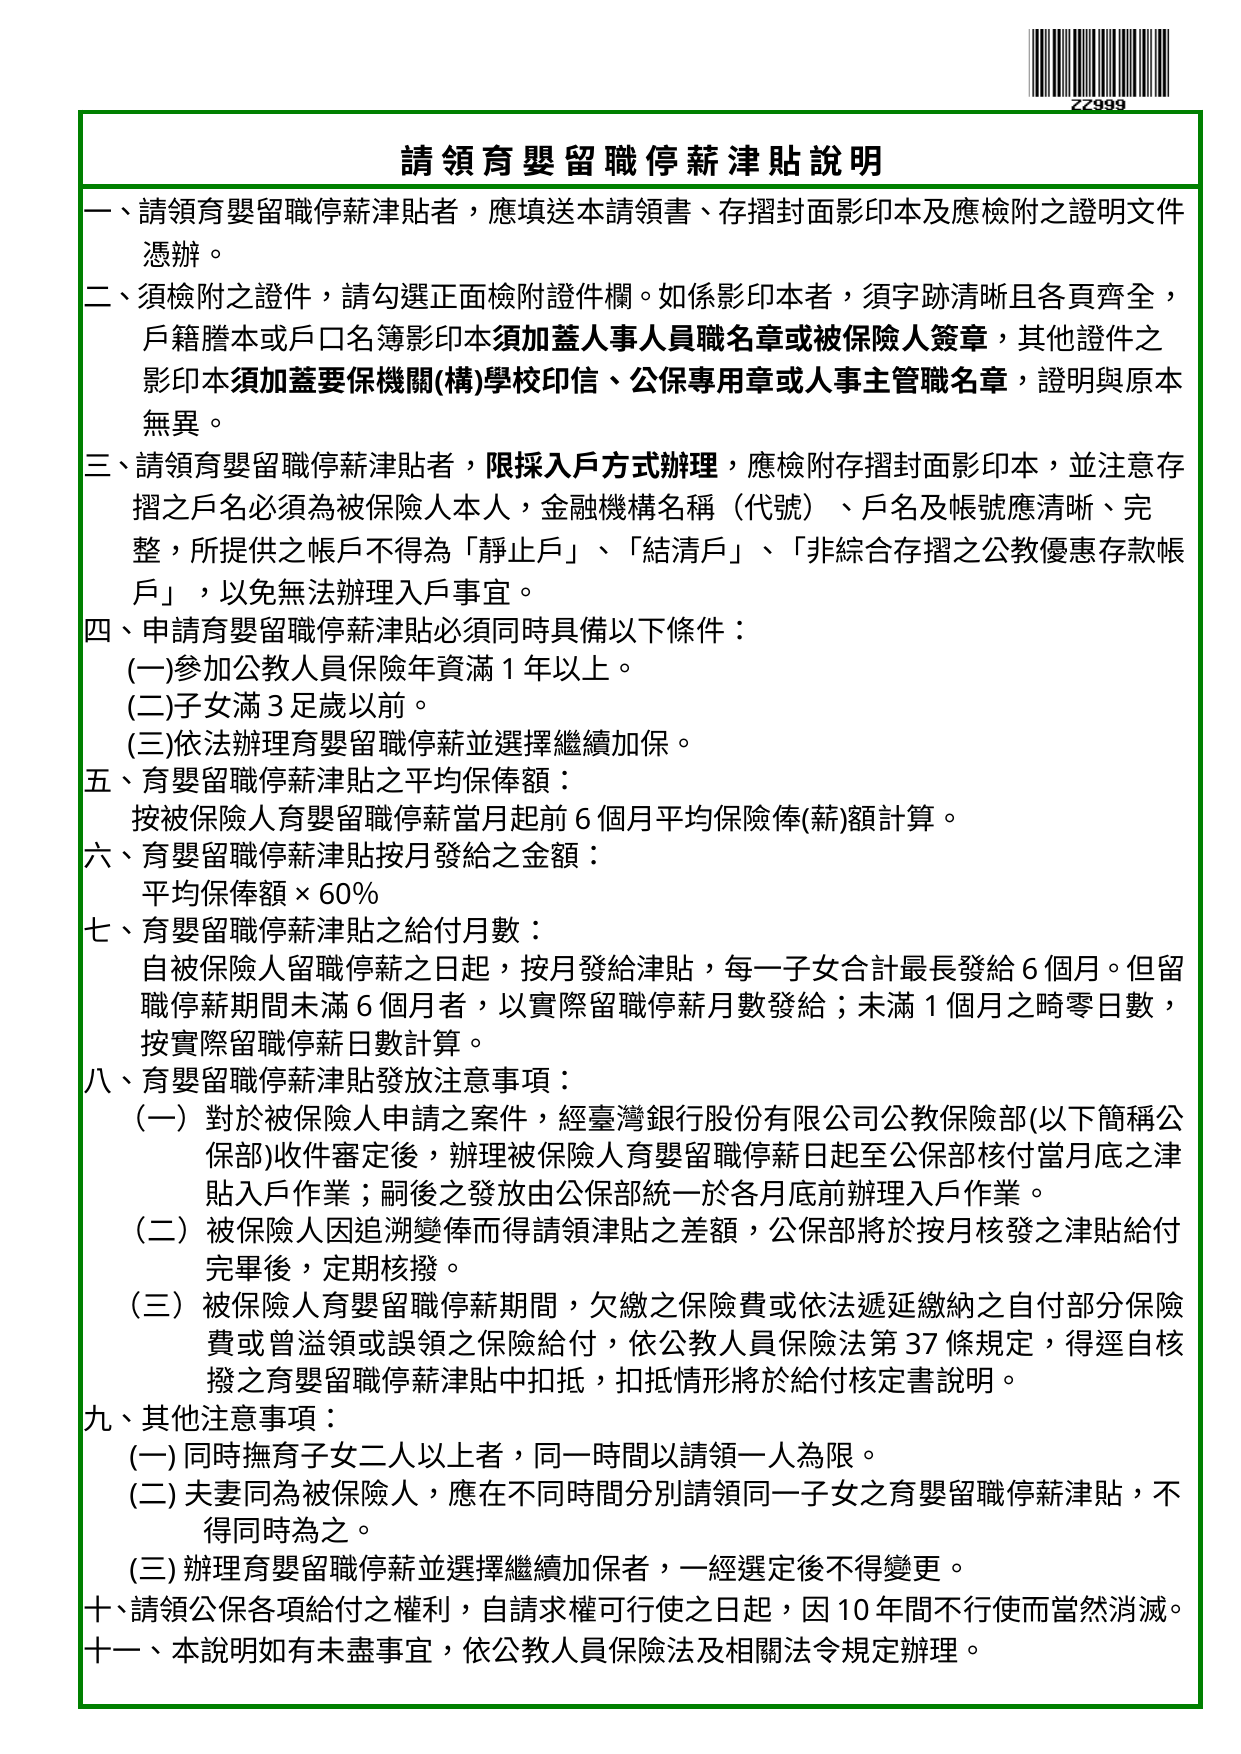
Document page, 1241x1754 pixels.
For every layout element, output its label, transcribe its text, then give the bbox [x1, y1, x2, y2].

table_cell 一、請領育嬰留職停薪津貼者，應填送本請領書、存摺封面影印本及應檢附之證明文件憑辦。 二、須檢附之證件，請勾選正面檢附證件欄。如係影印本者，須字跡清晰且各頁齊全，戶籍謄本或戶口名簿影印本須加蓋人事人員職名章或被保險人簽章，其他證件之影印本須加蓋要保機關(構)學校印信、公保專用章或人事主管職名章，證明與原本無異。 三、請領育嬰留職停薪津貼者，限採入戶方式辦理，應檢附存摺封面影印本，並注意存摺之戶名必須為被保險人本人，金融機構名稱（代號）、戶名及帳號應清晰、完整，所提供之帳戶不得為「靜止戶」、「結清戶」、「非綜合存摺之公教優惠存款帳戶」，以免無法辦理入戶事宜。 四、申請育嬰留職停薪津貼必須同時具備以下條件： (一)參加公教人員保險年資滿1年以上。 (二)子女滿3足歲以前。 (三)依法辦理育嬰留職停薪並選擇繼續加保。 五、育嬰留職停薪津貼之平均保俸額： 按被保險人育嬰留職停薪當月起前6個月平均保險俸(薪)額計算。 六、育嬰留職停薪津貼按月發給之金額： 平均保俸額 × 60％ 七、育嬰留職停薪津貼之給付月數： 自被保險人留職停薪之日起，按月發給津貼，每一子女合計最長發給6個月。但留職停薪期間未滿6個月者，以實際留職停薪月數發給；未滿1個月之畸零日數，按實際留職停薪日數計算。 八、育嬰留職停薪津貼發放注意事項： （一）對於被保險人申請之案件，經臺灣銀行股份有限公司公教保險部(以下簡稱公保部)收件審定後，辦理被保險人育嬰留職停薪日起至公保部核付當月底之津貼入戶作業；嗣後之發放由公保部統一於各月底前辦理入戶作業。 （二）被保險人因追溯變俸而得請領津貼之差額，公保部將於按月核發之津貼給付完畢後，定期核撥。 （三）被保險人育嬰留職停薪期間，欠繳之保險費或依法遞延繳納之自付部分保險費或曾溢領或誤領之保險給付，依公教人員保險法第37條規定，得逕自核撥之育嬰留職停薪津貼中扣抵，扣抵情形將於給付核定書說明。 九、其他注意事項： (一) 同時撫育子女二人以上者，同一時間以請領一人為限。 (二) 夫妻同為被保險人，應在不同時間分別請領同一子女之育嬰留職停薪津貼，不得同時為之。 (三) 辦理育嬰留職停薪並選擇繼續加保者，一經選定後不得變更。 十、請領公保各項給付之權利，自請求權可行使之日起，因10年間不行使而當然消滅。 十一、本說明如有未盡事宜，依公教人員保險法及相關法令規定辦理。 [83, 189, 1188, 1704]
picture [1028, 29, 1170, 110]
table_header 請 領 育 嬰 留 職 停 薪 津 貼 說 明 [83, 114, 1188, 184]
table_cell [1188, 189, 1198, 1704]
table_header [1188, 114, 1198, 184]
